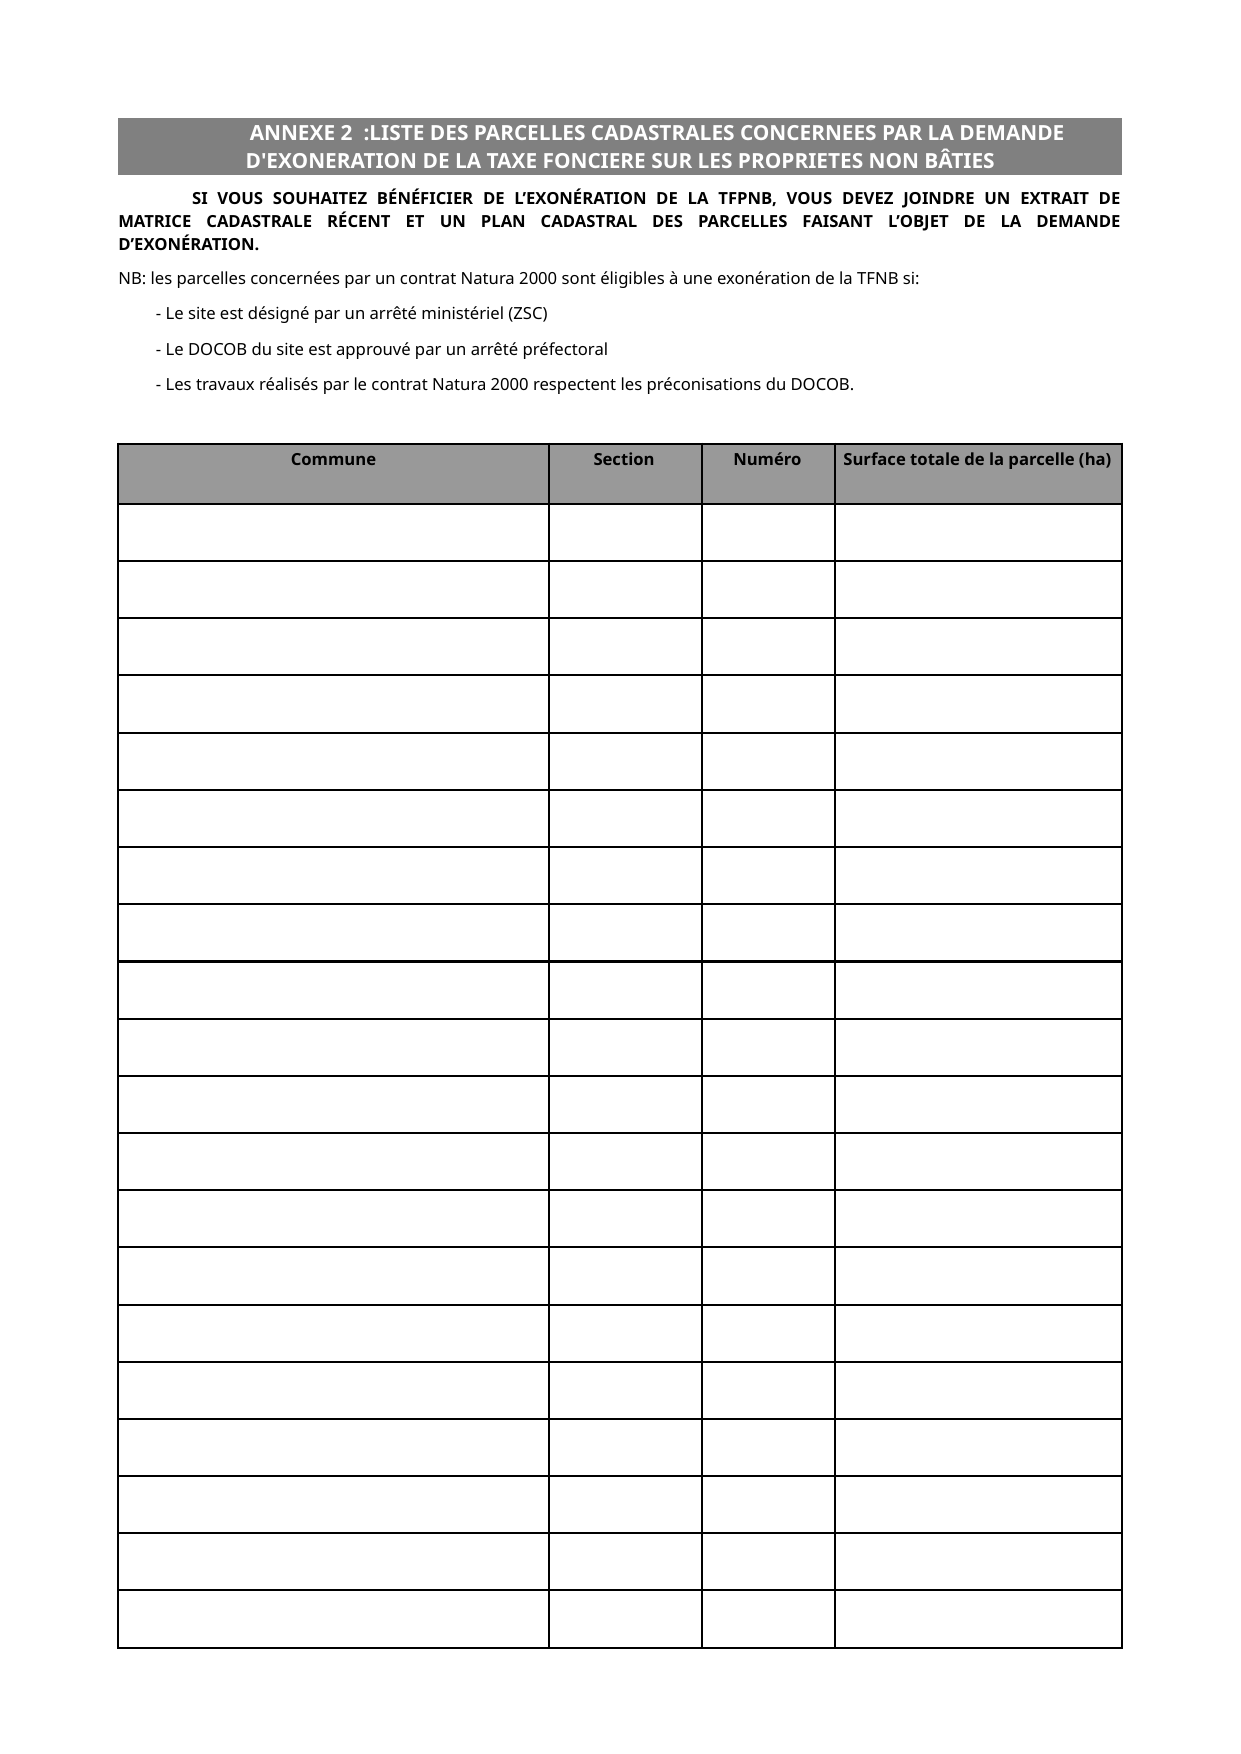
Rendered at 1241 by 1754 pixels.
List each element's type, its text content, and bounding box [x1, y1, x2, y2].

table_cell [836, 1363, 1121, 1418]
table_cell [703, 1420, 834, 1475]
table_cell [119, 848, 548, 903]
table_cell [703, 1363, 834, 1418]
table_cell [119, 1591, 548, 1647]
table_cell [550, 619, 701, 674]
table_cell [836, 619, 1121, 674]
table_cell [703, 1248, 834, 1303]
table_cell [703, 1306, 834, 1361]
table_cell [119, 1134, 548, 1189]
table_cell [703, 963, 834, 1017]
table_cell [836, 1020, 1121, 1075]
table_cell [836, 1077, 1121, 1132]
table_cell [836, 1248, 1121, 1303]
table_cell [550, 1134, 701, 1189]
table_cell [119, 1191, 548, 1246]
text - Le DOCOB du site est approuvé par un arrêté préfectoral [156, 337, 1122, 360]
table_cell [550, 505, 701, 560]
table_cell [836, 1134, 1121, 1189]
table_cell [703, 619, 834, 674]
table_cell [550, 1248, 701, 1303]
text - Les travaux réalisés par le contrat Natura 2000 respectent les préconisations du DOCOB. [156, 372, 1122, 395]
table_cell [119, 619, 548, 674]
table_cell [703, 676, 834, 732]
table_cell [703, 905, 834, 960]
table_cell [703, 1020, 834, 1075]
table_cell [550, 1191, 701, 1246]
table_cell [836, 1477, 1121, 1532]
table_cell [836, 676, 1121, 732]
table_cell [550, 1306, 701, 1361]
table_cell [703, 734, 834, 789]
table_cell [836, 848, 1121, 903]
table_cell [119, 505, 548, 560]
table_cell [550, 905, 701, 960]
table_cell [550, 848, 701, 903]
table_cell [550, 1363, 701, 1418]
table_header Surface totale de la parcelle (ha) [836, 445, 1121, 503]
table_header Section [550, 445, 701, 503]
table_cell [550, 791, 701, 846]
table_cell [836, 1591, 1121, 1647]
table_cell [703, 1591, 834, 1647]
table_cell [119, 676, 548, 732]
table_cell [550, 734, 701, 789]
table_cell [550, 1534, 701, 1589]
table_cell [836, 1420, 1121, 1475]
table_cell [119, 1248, 548, 1303]
table_cell [550, 676, 701, 732]
table_cell [703, 848, 834, 903]
table_cell [119, 734, 548, 789]
table_cell [119, 1306, 548, 1361]
table_cell [836, 1191, 1121, 1246]
table_cell [836, 734, 1121, 789]
text ANNEXE 2 :LISTE DES PARCELLES CADASTRALES CONCERNEES PAR LA DEMANDE D'EXONERATION DE LA TAXE FONCIERE SUR LES PROPRIETES NON BÂTIES [118, 118, 1122, 175]
table_cell [119, 562, 548, 617]
table_cell [703, 1077, 834, 1132]
table_cell [836, 905, 1121, 960]
table_cell [119, 1077, 548, 1132]
table_cell [550, 1077, 701, 1132]
table_cell [836, 505, 1121, 560]
table_cell [703, 1534, 834, 1589]
table_cell [836, 1306, 1121, 1361]
table_cell [550, 562, 701, 617]
table_cell [119, 963, 548, 1017]
table_cell [836, 963, 1121, 1017]
table_cell [703, 1191, 834, 1246]
table_cell [119, 1534, 548, 1589]
table_header Commune [119, 445, 548, 503]
table_cell [550, 1591, 701, 1647]
table_cell [703, 1134, 834, 1189]
table_cell [703, 1477, 834, 1532]
table_cell [836, 1534, 1121, 1589]
table_cell [119, 791, 548, 846]
table_cell [550, 1420, 701, 1475]
table_cell [119, 905, 548, 960]
table_cell [550, 963, 701, 1017]
table_cell [836, 791, 1121, 846]
table_cell [836, 562, 1121, 617]
text - Le site est désigné par un arrêté ministériel (ZSC) [156, 302, 1122, 324]
table_header Numéro [703, 445, 834, 503]
table_cell [119, 1477, 548, 1532]
table_cell [119, 1363, 548, 1418]
table_cell [119, 1420, 548, 1475]
table_cell [550, 1020, 701, 1075]
table_cell [550, 1477, 701, 1532]
text NB: les parcelles concernées par un contrat Natura 2000 sont éligibles à une exonération de la TFNB si: [118, 267, 1122, 289]
table_cell [703, 562, 834, 617]
table_cell [703, 505, 834, 560]
table_cell [119, 1020, 548, 1075]
text Si vous souhaitez bénéficier de l’exonération de la TFPNB, vous devez joindre un extrait de matrice cadastrale récent et un plan cadastral des parcelles faisant l’objet de la demande d’exonération. [118, 187, 1122, 255]
table_cell [703, 791, 834, 846]
